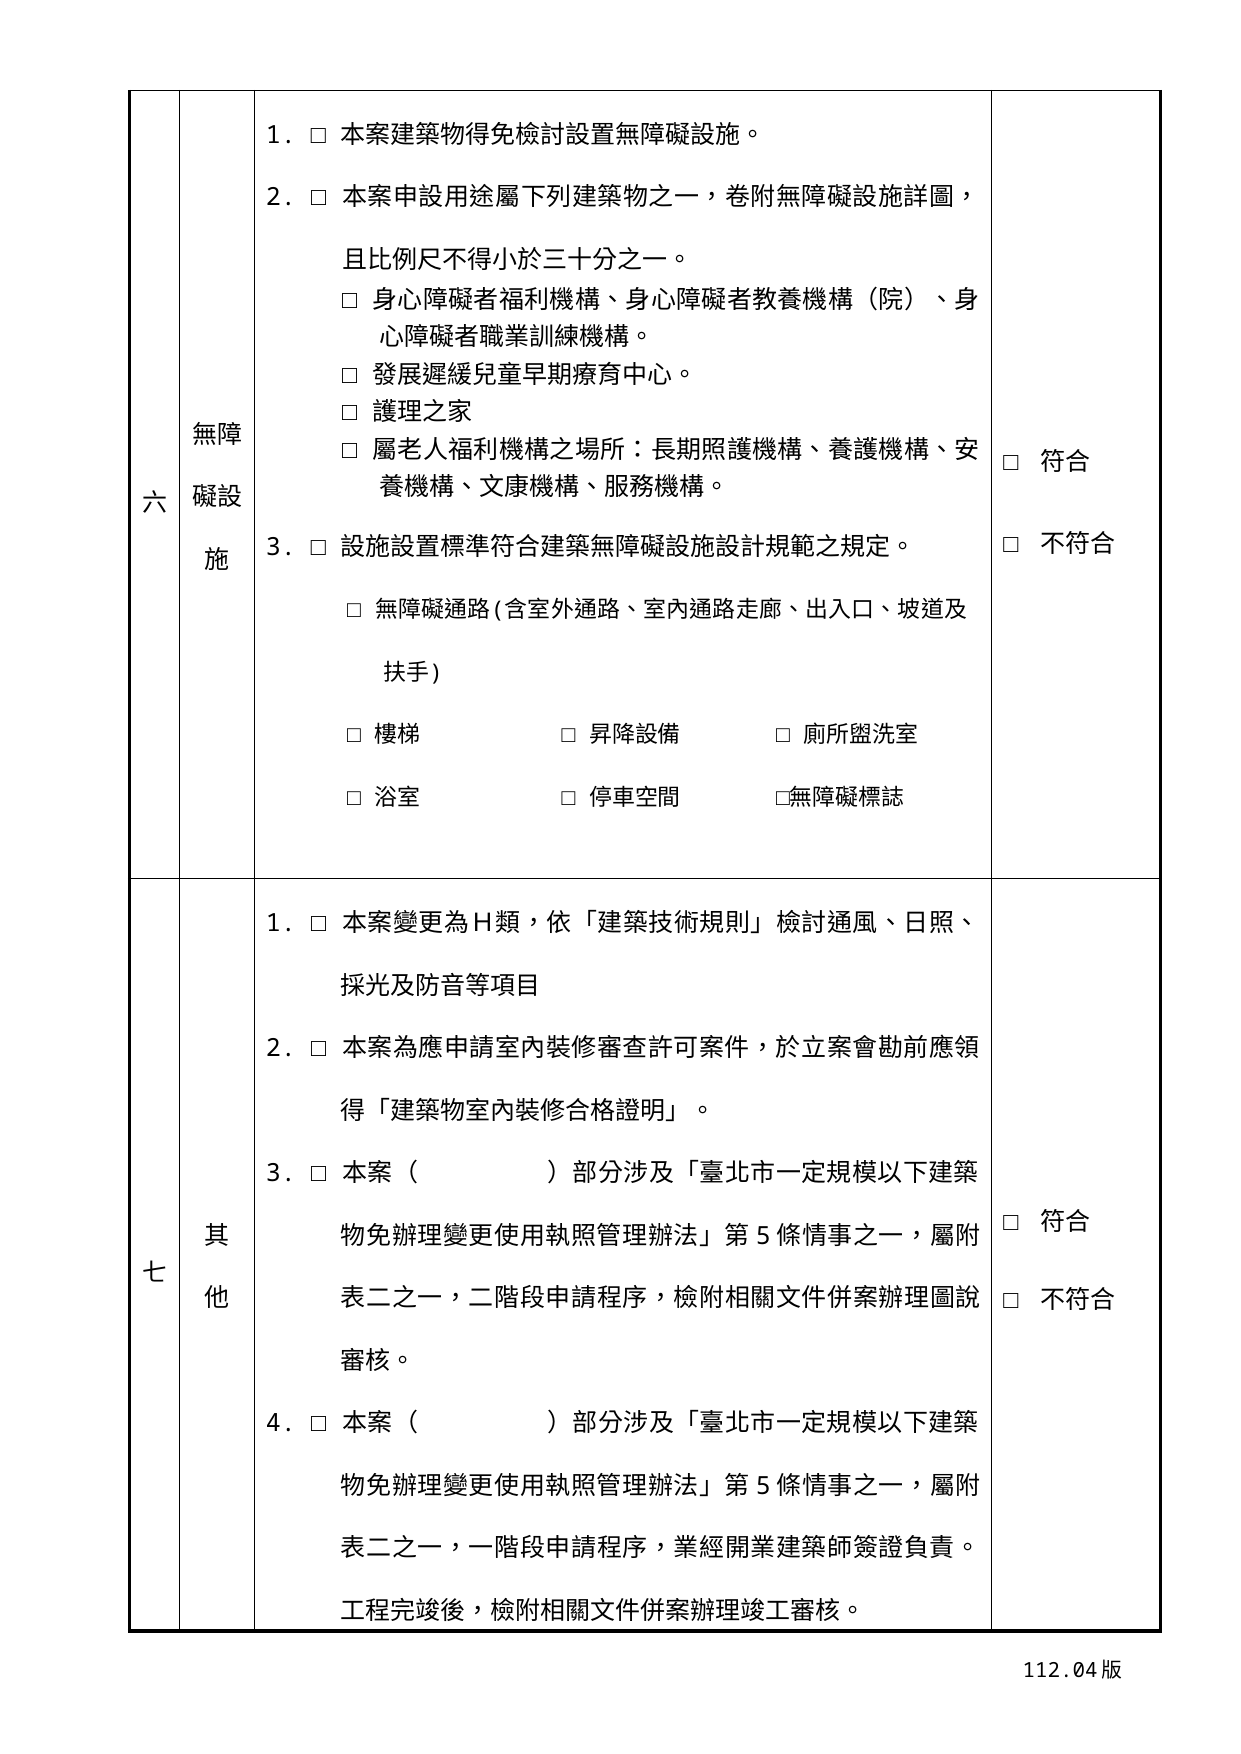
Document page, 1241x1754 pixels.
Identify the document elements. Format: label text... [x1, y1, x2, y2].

table_cell □ 停車空間 [550, 753, 764, 816]
table_cell 無障礙設施 [180, 91, 254, 878]
table_cell 其 他 [180, 879, 254, 1629]
table_cell 六 [131, 91, 179, 878]
table_cell 符合 不符合 [992, 879, 1159, 1629]
table_cell 1. □ 本案變更為Ｈ類，依「建築技術規則」檢討通風、日照、採光及防音等項目 2. □ 本案為應申請室內裝修審查許可案件，於立案會勘前應領得「建築物室內裝修合格證明」。 3. □ 本案（ ）部分涉及「臺北市一定規模以下建築物免辦理變更使用執照管理辦法」第5條情事之一，屬附表二之一，二階段申請程序，檢附相關文件併案辦理圖說審核。 4. □ 本案（ ）部分涉及「臺北市一定規模以下建築物免辦理變更使用執照管理辦法」第5條情事之一，屬附表二之一，一階段申請程序，業經開業建築師簽證負責。工程完竣後，檢附相關文件併案辦理竣工審核。 [255, 879, 991, 1629]
table_cell 七 [131, 879, 179, 1629]
table_cell □ 廁所盥洗室 [765, 691, 979, 753]
table_cell 1. □ 本案建築物得免檢討設置無障礙設施。 2. □ 本案申設用途屬下列建築物之一，卷附無障礙設施詳圖，且比例尺不得小於三十分之一。 □ 身心障礙者福利機構、身心障礙者教養機構（院）、身心障礙者職業訓練機構。 □ 發展遲緩兒童早期療育中心。 □ 護理之家 □ 屬老人福利機構之場所：長期照護機構、養護機構、安養機構、文康機構、服務機構。 3. □ 設施設置標準符合建築無障礙設施設計規範之規定。 [255, 91, 991, 878]
table_cell □ 昇降設備 [550, 691, 764, 753]
table_cell □ 浴室 [336, 753, 550, 816]
table_cell 符合 不符合 [992, 91, 1159, 878]
table_cell □ 樓梯 [336, 691, 550, 753]
table_header □ 無障礙通路(含室外通路、室內通路走廊、出入口、坡道及扶手) [336, 566, 979, 691]
table_cell □無障礙標誌 [765, 753, 979, 816]
